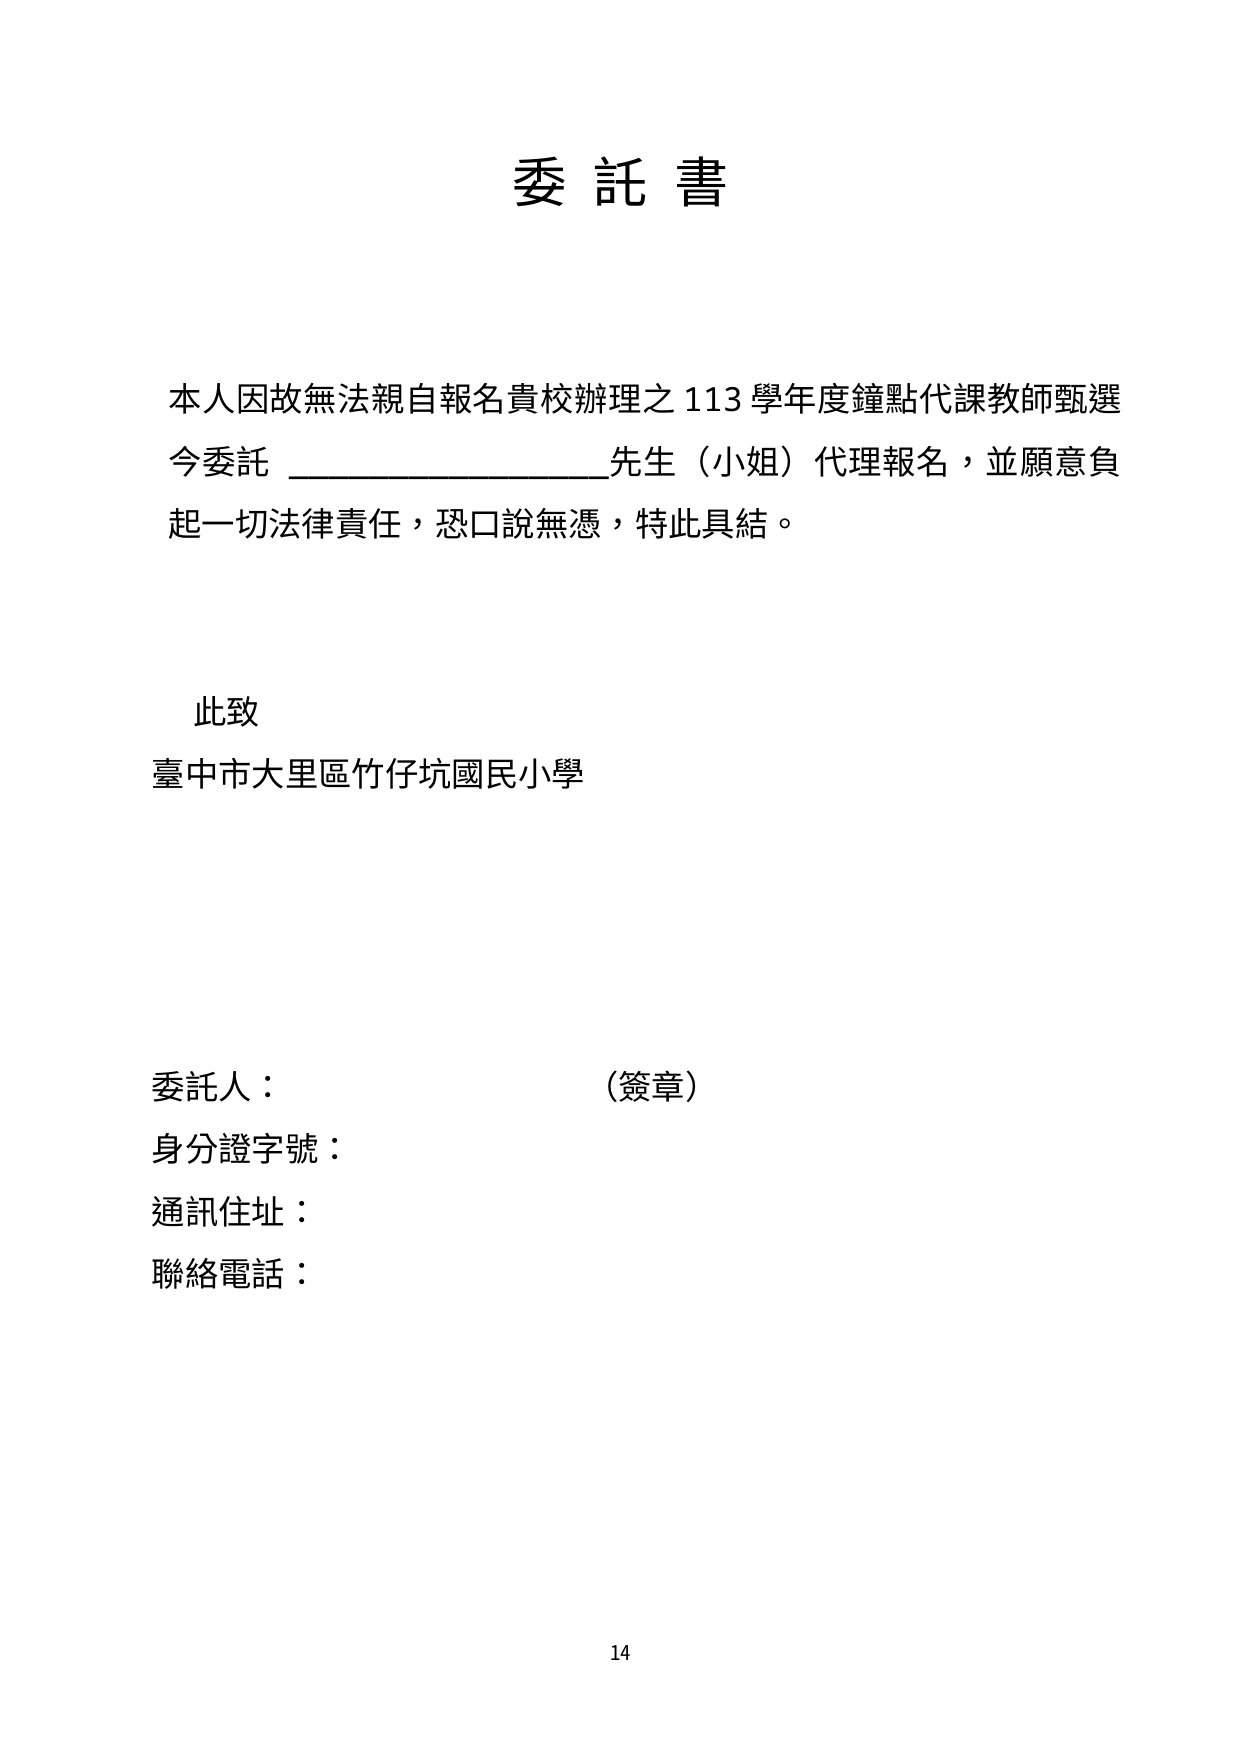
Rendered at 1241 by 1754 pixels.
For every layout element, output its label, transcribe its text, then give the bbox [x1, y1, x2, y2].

text 本人因故無法親自報名貴校辦理之113學年度鐘點代課教師甄選，今委託 ________________先生（小姐）代理報名，並願意負起一切法律責任，恐口說無憑，特此具結。 [168, 356, 1122, 543]
text 聯絡電話： [118, 1231, 1122, 1293]
text 身分證字號： [118, 1106, 1122, 1168]
text 此致 [118, 668, 1122, 731]
text 臺中市大里區竹仔坑國民小學 [118, 731, 1122, 793]
text 委託人： （簽章） [118, 1043, 1122, 1106]
text 通訊住址： [118, 1168, 1122, 1231]
text 委 託 書 [118, 106, 1122, 231]
